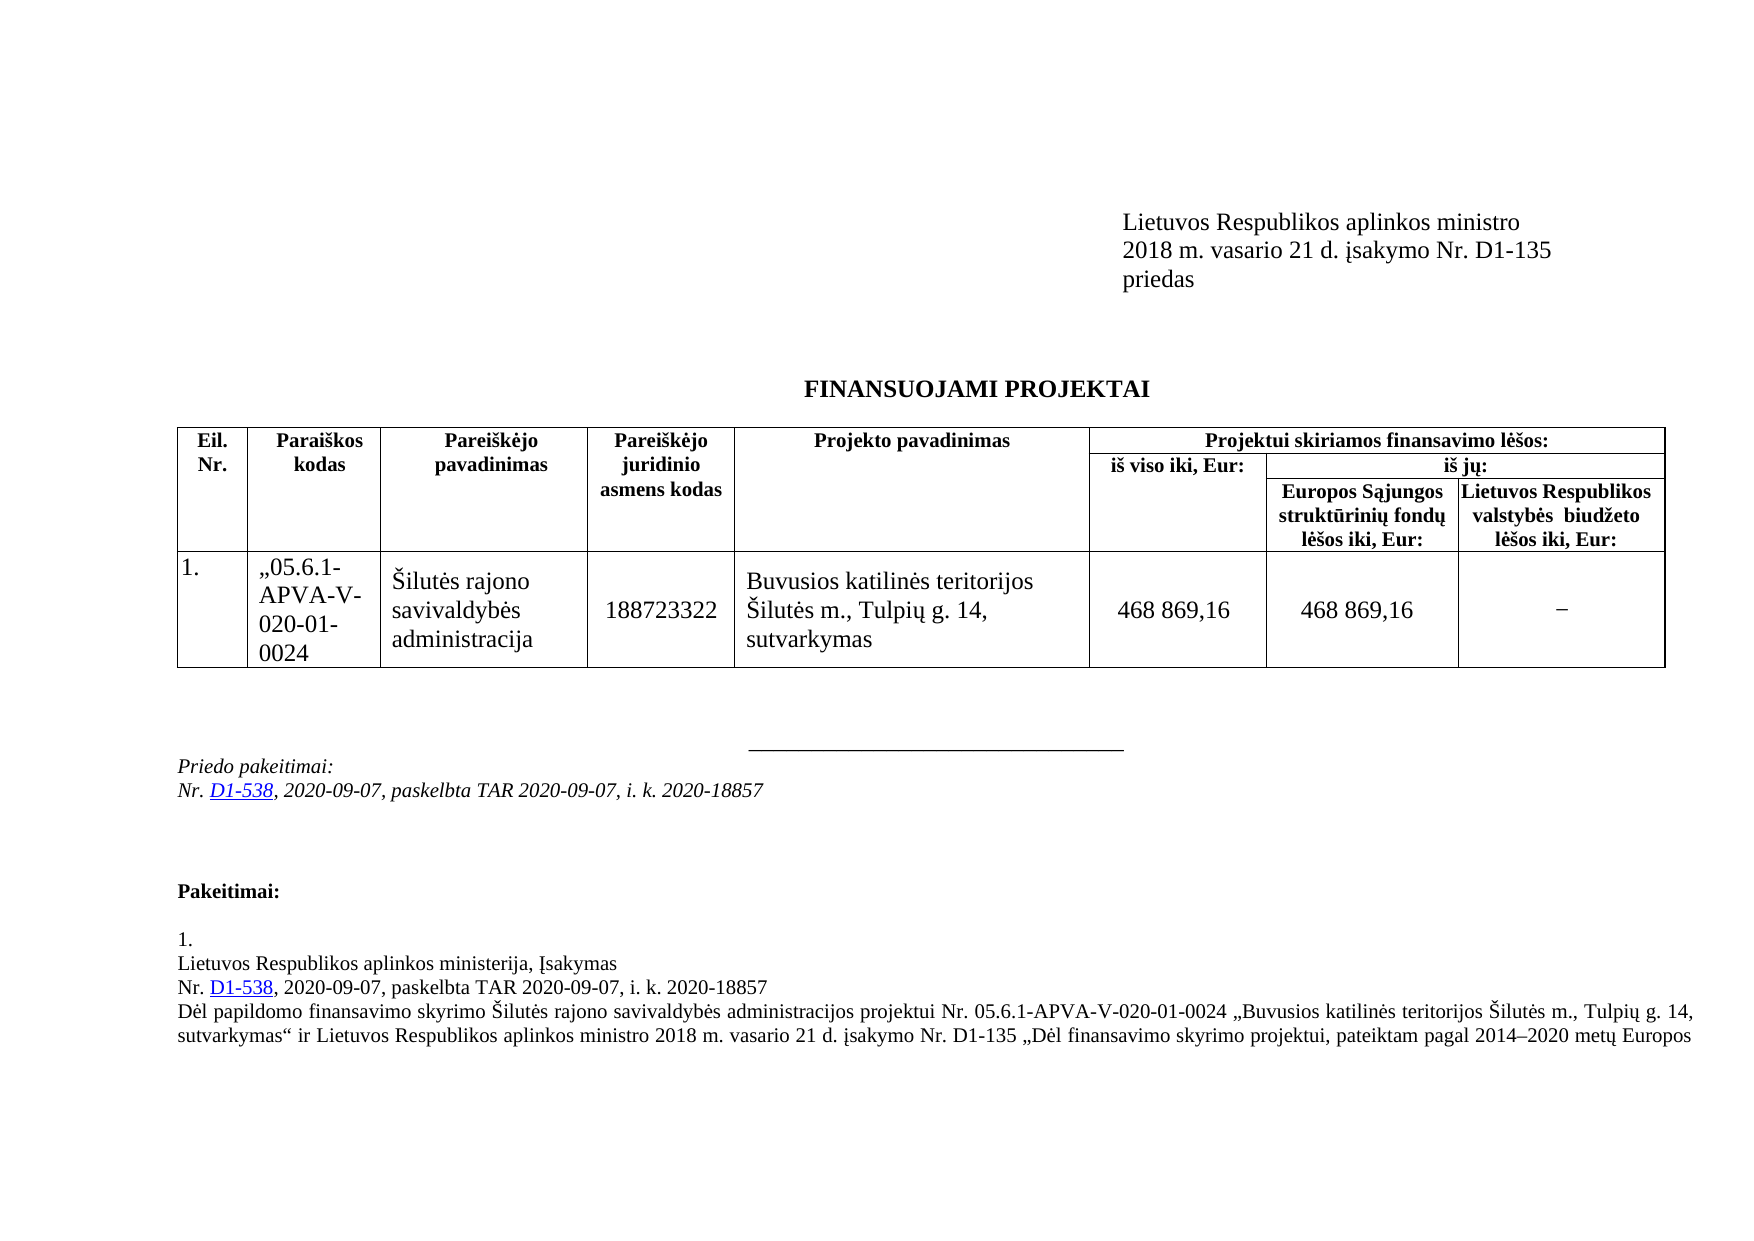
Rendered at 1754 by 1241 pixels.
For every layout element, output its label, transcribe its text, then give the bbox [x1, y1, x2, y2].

text priedas [1122, 264, 1695, 293]
table_cell iš viso iki, Eur: [1090, 454, 1266, 551]
text Nr. D1-538, 2020-09-07, paskelbta TAR 2020-09-07, i. k. 2020-18857 [177, 778, 1695, 802]
table_cell Europos Sąjungos struktūrinių fondų lėšos iki, Eur: [1267, 479, 1458, 551]
text ______________________________ [177, 725, 1695, 754]
table_header Eil. Nr. [178, 428, 247, 551]
text Lietuvos Respublikos aplinkos ministro [1122, 207, 1695, 235]
text FINANSUOJAMI PROJEKTAI [177, 374, 1695, 403]
table_header Paraiškos kodas [248, 428, 380, 551]
table_cell 468 869,16 [1090, 552, 1266, 667]
table_cell „05.6.1-APVA-V-020-01-0024 [248, 552, 380, 667]
table_header Projekto pavadinimas [735, 428, 1089, 551]
table_cell Buvusios katilinės teritorijos Šilutės m., Tulpių g. 14, sutvarkymas [735, 552, 1089, 667]
text 2018 m. vasario 21 d. įsakymo Nr. D1-135 [1122, 235, 1695, 264]
table_cell [178, 552, 247, 667]
table_cell 468 869,16 [1267, 552, 1458, 667]
table_cell Lietuvos Respublikos valstybės biudžeto lėšos iki, Eur: [1459, 479, 1664, 551]
table_cell iš jų: [1267, 454, 1664, 477]
text Lietuvos Respublikos aplinkos ministerija, Įsakymas [177, 951, 1695, 975]
text 1. [177, 927, 1695, 951]
table_header Pareiškėjo juridinio asmens kodas [588, 428, 734, 551]
text Priedo pakeitimai: [177, 754, 1695, 778]
table_cell 188723322 [588, 552, 734, 667]
text Dėl papildomo finansavimo skyrimo Šilutės rajono savivaldybės administracijos projektui Nr. 05.6.1-APVA-V-020-01-0024 „Buvusios katilinės teritorijos Šilutės m., Tulpių g. 14, sutvarkymas“ ir Lietuvos Respublikos aplinkos ministro 2018 m. vasario 21 d. įsakymo Nr. D1-135 „Dėl finansavimo skyrimo projektui, pateiktam pagal 2014–2020 metų Europos [177, 999, 1695, 1047]
text Nr. D1-538, 2020-09-07, paskelbta TAR 2020-09-07, i. k. 2020-18857 [177, 975, 1695, 999]
table_cell − [1459, 552, 1664, 667]
table_cell Šilutės rajono savivaldybės administracija [381, 552, 587, 667]
table_header Pareiškėjo pavadinimas [381, 428, 587, 551]
text Pakeitimai: [177, 879, 1695, 903]
table_header Projektui skiriamos finansavimo lėšos: [1090, 428, 1664, 452]
